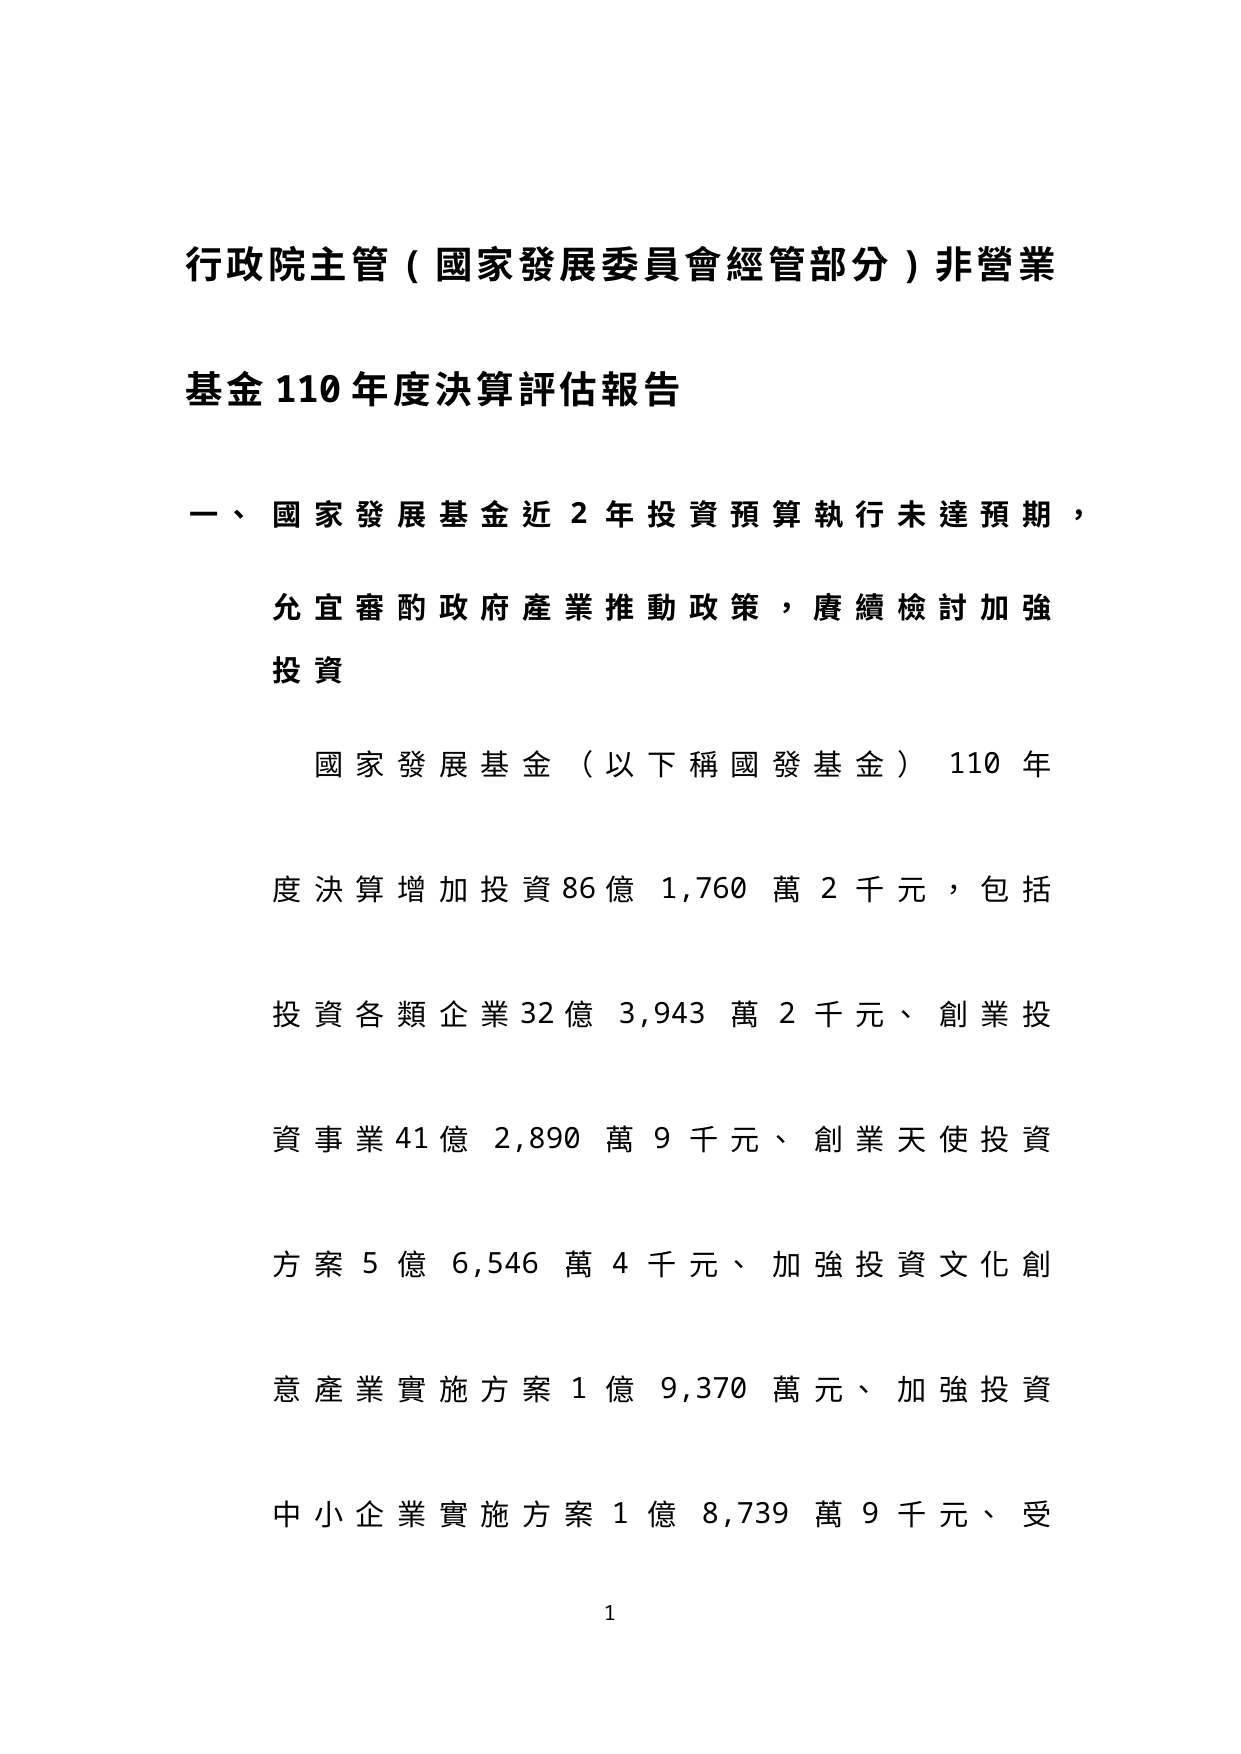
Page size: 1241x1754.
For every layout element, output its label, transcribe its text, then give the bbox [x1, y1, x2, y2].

text 行政院主管(國家發展委員會經管部分)非營業基金110年度決算評估報告 [183, 189, 1058, 439]
text 國家發展基金（以下稱國發基金）110年度決算增加投資86億1,760萬2千元，包括投資各類企業32億3,943萬2千元、創業投資事業41億2,890萬9千元、創業天使投資方案5億6,546萬4千元、加強投資文化創意產業實施方案1億9,370萬元、加強投資中小企業實施方案1億8,739萬9千元、受 [242, 689, 1058, 1564]
text 一、國家發展基金近2年投資預算執行未達預期，允宜審酌政府產業推動政策，賡續檢討加強投資 [183, 439, 1058, 689]
